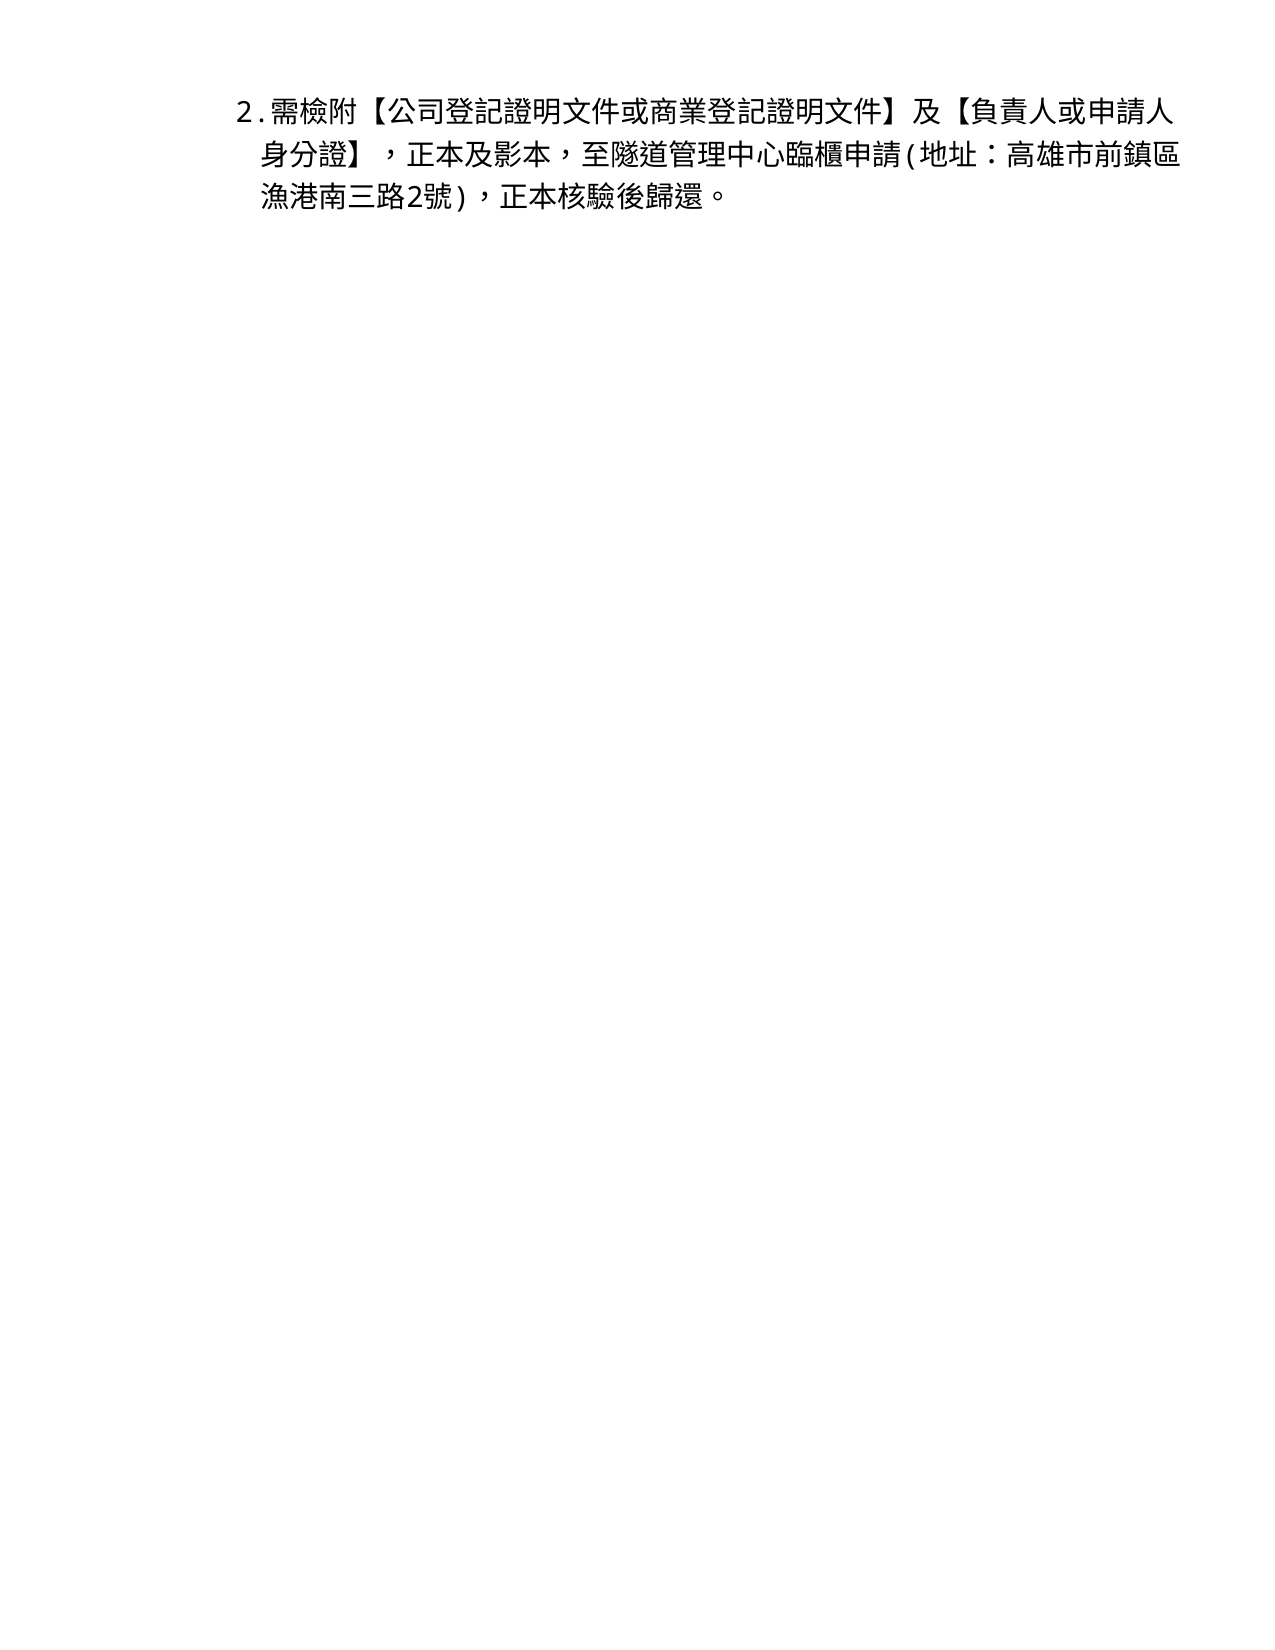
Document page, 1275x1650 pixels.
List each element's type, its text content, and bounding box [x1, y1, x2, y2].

text 2.需檢附【公司登記證明文件或商業登記證明文件】及【負責人或申請人身分證】，正本及影本，至隧道管理中心臨櫃申請(地址：高雄市前鎮區漁港南三路2號)，正本核驗後歸還。 [235, 89, 1186, 216]
